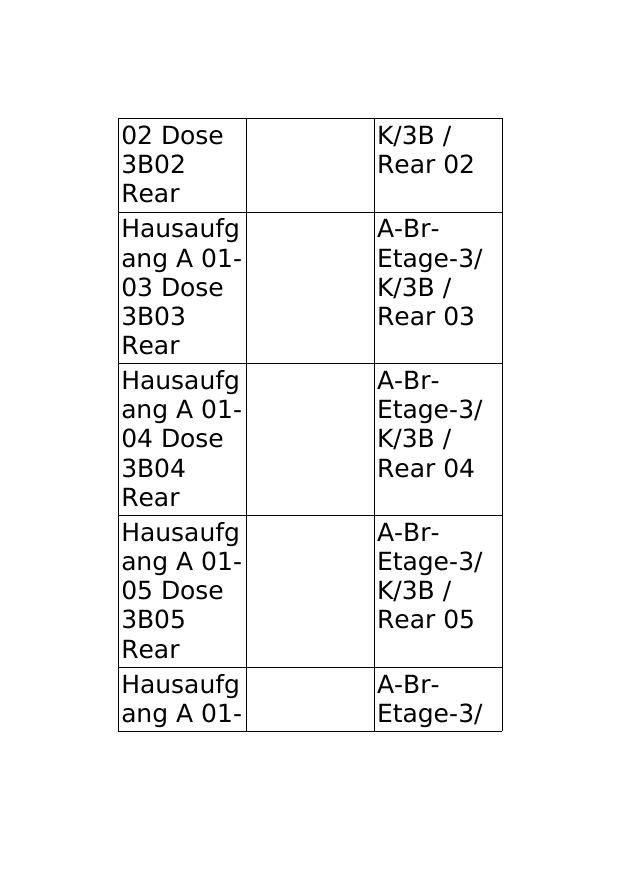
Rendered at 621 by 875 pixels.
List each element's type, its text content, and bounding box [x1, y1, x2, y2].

table_cell [247, 668, 374, 731]
table_cell [247, 213, 374, 363]
table_cell Hausaufgang A 01-04 Dose 3B04 Rear [119, 364, 246, 515]
table_cell 02 Dose 3B02 Rear [119, 119, 246, 212]
table_cell A-Br-Etage-3/K/3B / Rear 04 [375, 364, 502, 515]
table_cell A-Br-Etage-3/K/3B / Rear 03 [375, 213, 502, 363]
table_cell [247, 364, 374, 515]
table_cell Hausaufgang A 01-03 Dose 3B03 Rear [119, 213, 246, 363]
table_cell [247, 119, 374, 212]
table_cell Hausaufgang A 01-05 Dose 3B05 Rear [119, 516, 246, 667]
table_cell A-Br-Etage-3/ [375, 668, 502, 731]
table_cell Hausaufgang A 01- [119, 668, 246, 731]
table_cell [247, 516, 374, 667]
table_cell K/3B / Rear 02 [375, 119, 502, 212]
table_cell A-Br-Etage-3/K/3B / Rear 05 [375, 516, 502, 667]
